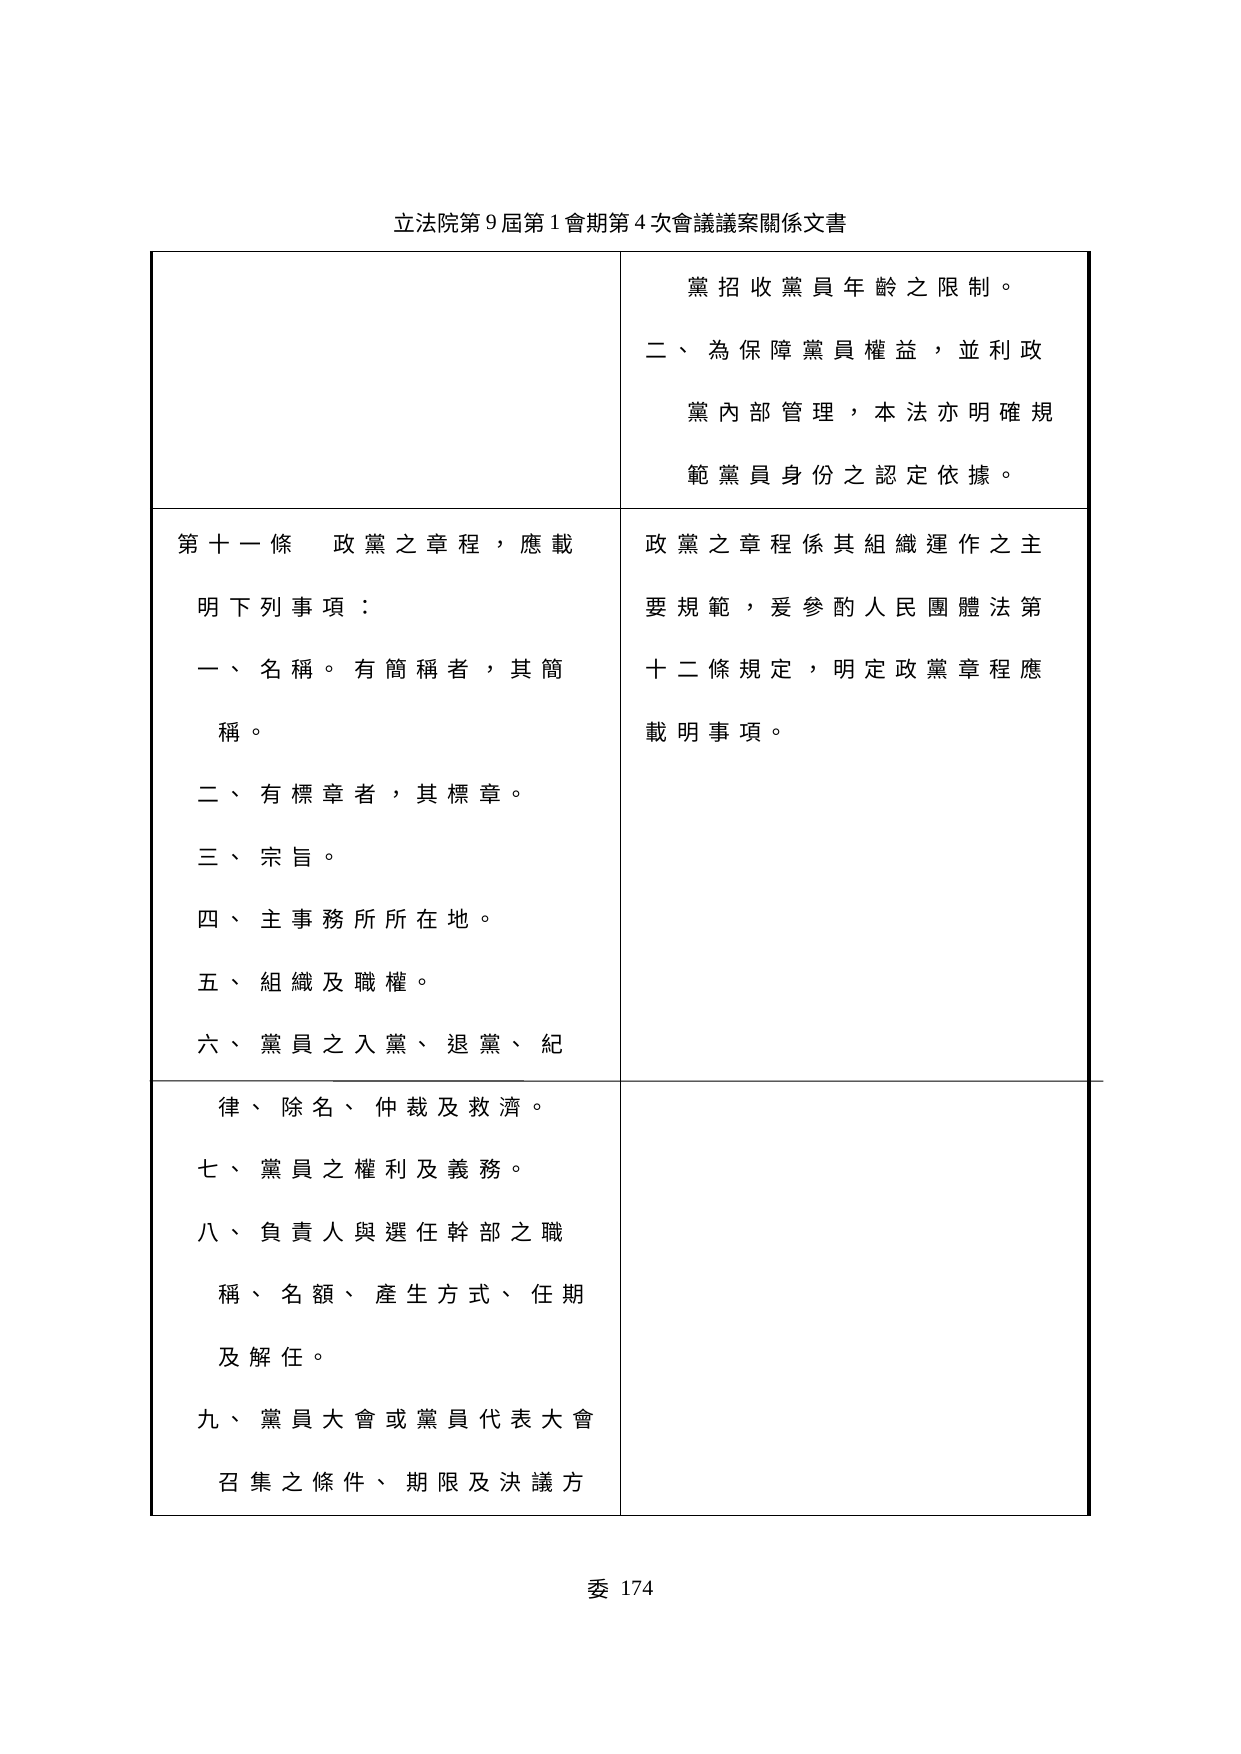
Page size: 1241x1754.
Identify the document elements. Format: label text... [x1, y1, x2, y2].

table_cell [153, 252, 620, 508]
table_cell 政黨之章程係其組織運作之主要規範，爰參酌人民團體法第十二條規定，明定政黨章程應載明事項。 [621, 509, 1087, 1080]
table_cell 黨招收黨員年齡之限制。 二、為保障黨員權益，並利政黨內部管理，本法亦明確規範黨員身份之認定依據。 [621, 252, 1087, 508]
table_cell 第十一條 政黨之章程，應載明下列事項： 一、名稱。有簡稱者，其簡稱。 二、有標章者，其標章。 三、宗旨。 四、主事務所所在地。 五、組織及職權。 六、黨員之入黨、退黨、紀 [153, 509, 620, 1080]
table_cell 律、除名、仲裁及救濟。 七、黨員之權利及義務。 八、負責人與選任幹部之職稱、名額、產生方式、任期及解任。 九、黨員大會或黨員代表大會召集之條件、期限及決議方 [153, 1082, 620, 1514]
table_cell [621, 1082, 1087, 1514]
